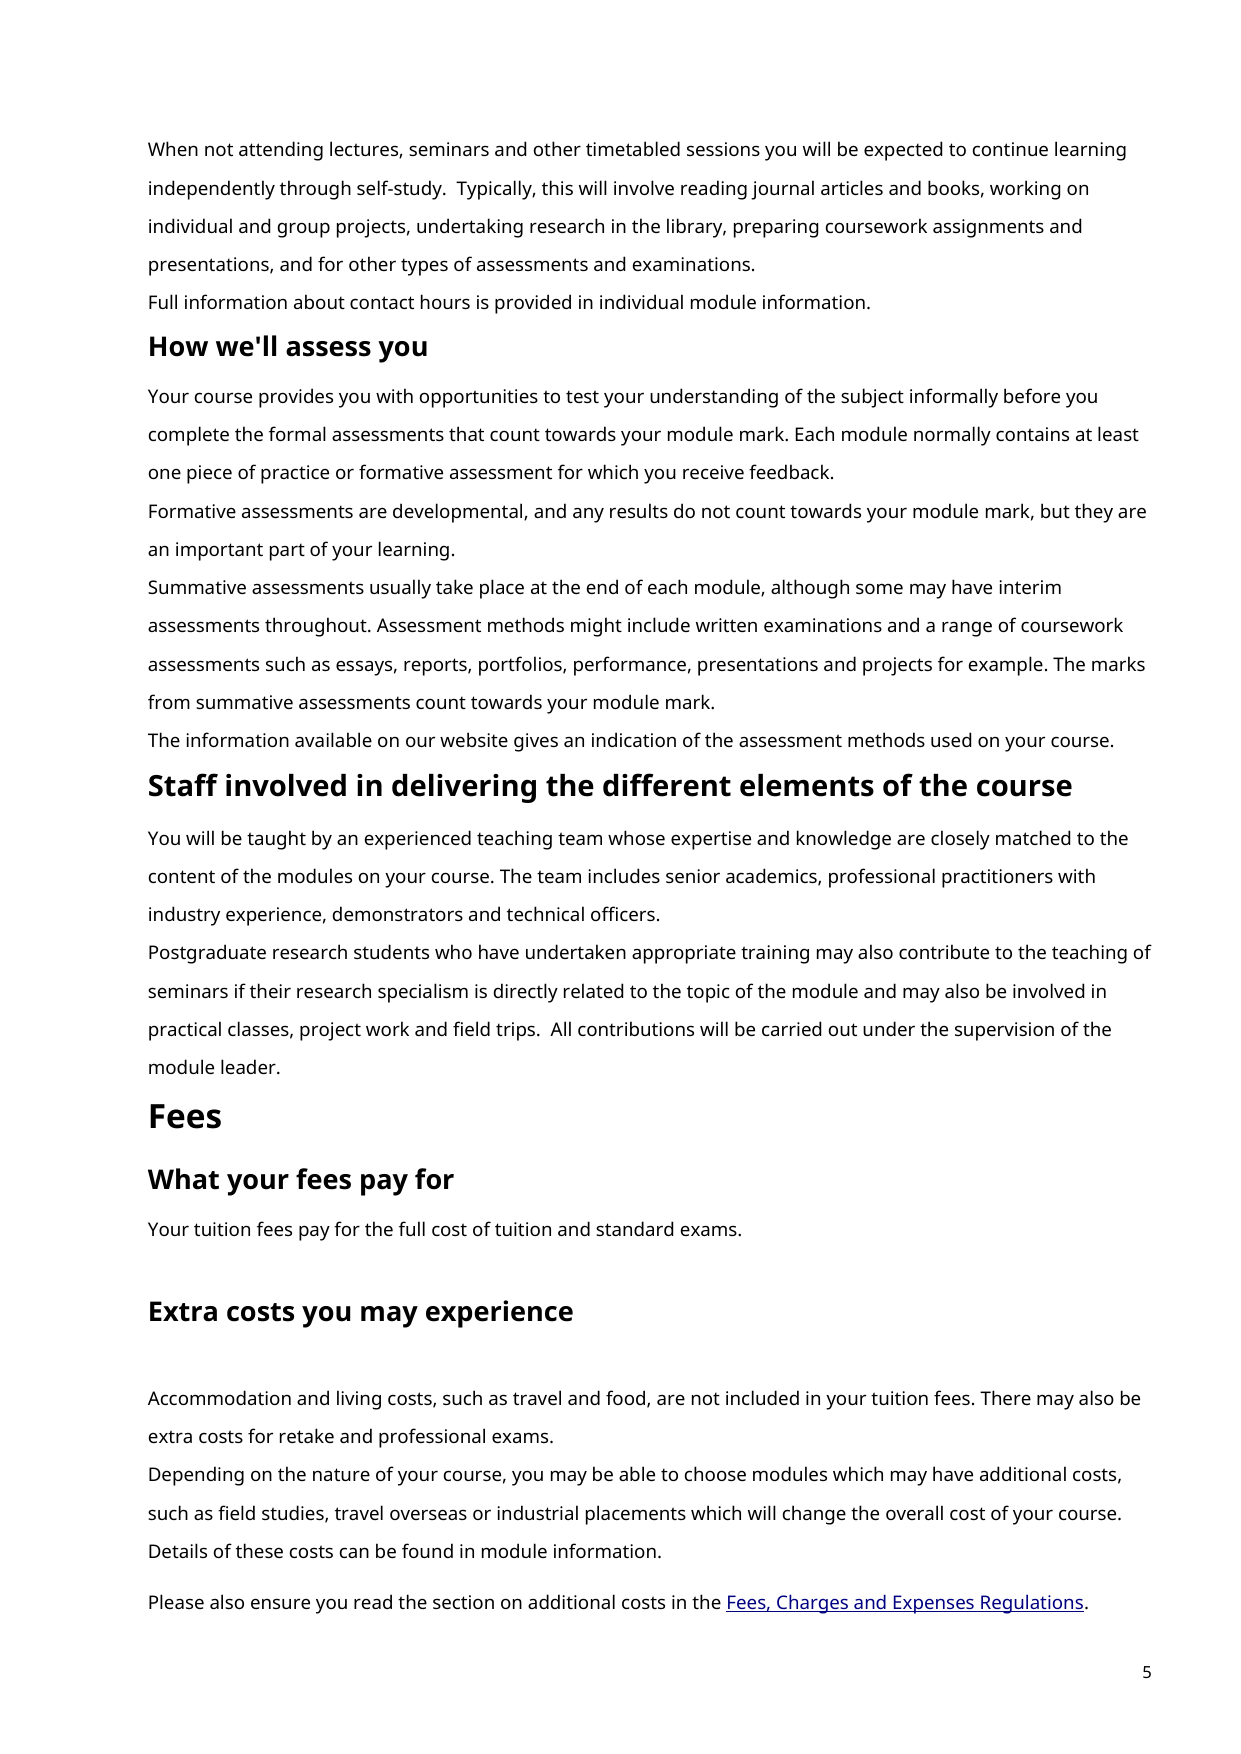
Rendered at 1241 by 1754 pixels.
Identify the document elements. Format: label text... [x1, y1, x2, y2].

text When not attending lectures, seminars and other timetabled sessions you will be expected to continue learning independently through self-study. Typically, this will involve reading journal articles and books, working on individual and group projects, undertaking research in the library, preparing coursework assignments and presentations, and for other types of assessments and examinations. [148, 137, 1152, 277]
text Depending on the nature of your course, you may be able to choose modules which may have additional costs, such as field studies, travel overseas or industrial placements which will change the overall cost of your course. Details of these costs can be found in module information. [148, 1462, 1152, 1564]
text Summative assessments usually take place at the end of each module, although some may have interim assessments throughout. Assessment methods might include written examinations and a range of coursework assessments such as essays, reports, portfolios, performance, presentations and projects for example. The marks from summative assessments count towards your module mark. [148, 574, 1152, 714]
text Full information about contact hours is provided in individual module information. [148, 290, 1152, 315]
text You will be taught by an experienced teaching team whose expertise and knowledge are closely matched to the content of the modules on your course. The team includes senior academics, professional practitioners with industry experience, demonstrators and technical officers. [148, 825, 1152, 927]
text Accommodation and living costs, such as travel and food, are not included in your tuition fees. There may also be extra costs for retake and professional exams. [148, 1385, 1152, 1449]
subtitle What your fees pay for [148, 1161, 1152, 1198]
subtitle Staff involved in delivering the different elements of the course [148, 766, 1152, 805]
text Postgraduate research students who have undertaken appropriate training may also contribute to the teaching of seminars if their research specialism is directly related to the topic of the module and may also be involved in practical classes, project work and field trips. All contributions will be carried out under the supervision of the module leader. [148, 940, 1152, 1080]
text Your course provides you with opportunities to test your understanding of the subject informally before you complete the formal assessments that count towards your module mark. Each module normally contains at least one piece of practice or formative assessment for which you receive feedback. [148, 383, 1152, 485]
subtitle Fees [148, 1093, 1152, 1138]
subtitle Extra costs you may experience [148, 1292, 1152, 1329]
text Formative assessments are developmental, and any results do not count towards your module mark, but they are an important part of your learning. [148, 498, 1152, 562]
text The information available on our website gives an indication of the assessment methods used on your course. [148, 727, 1152, 753]
text Your tuition fees pay for the full cost of tuition and standard exams. [148, 1216, 1152, 1242]
text Please also ensure you read the section on additional costs in the Fees, Charges and Expenses Regulations. [148, 1589, 1152, 1614]
subtitle How we'll assess you [148, 328, 1152, 365]
